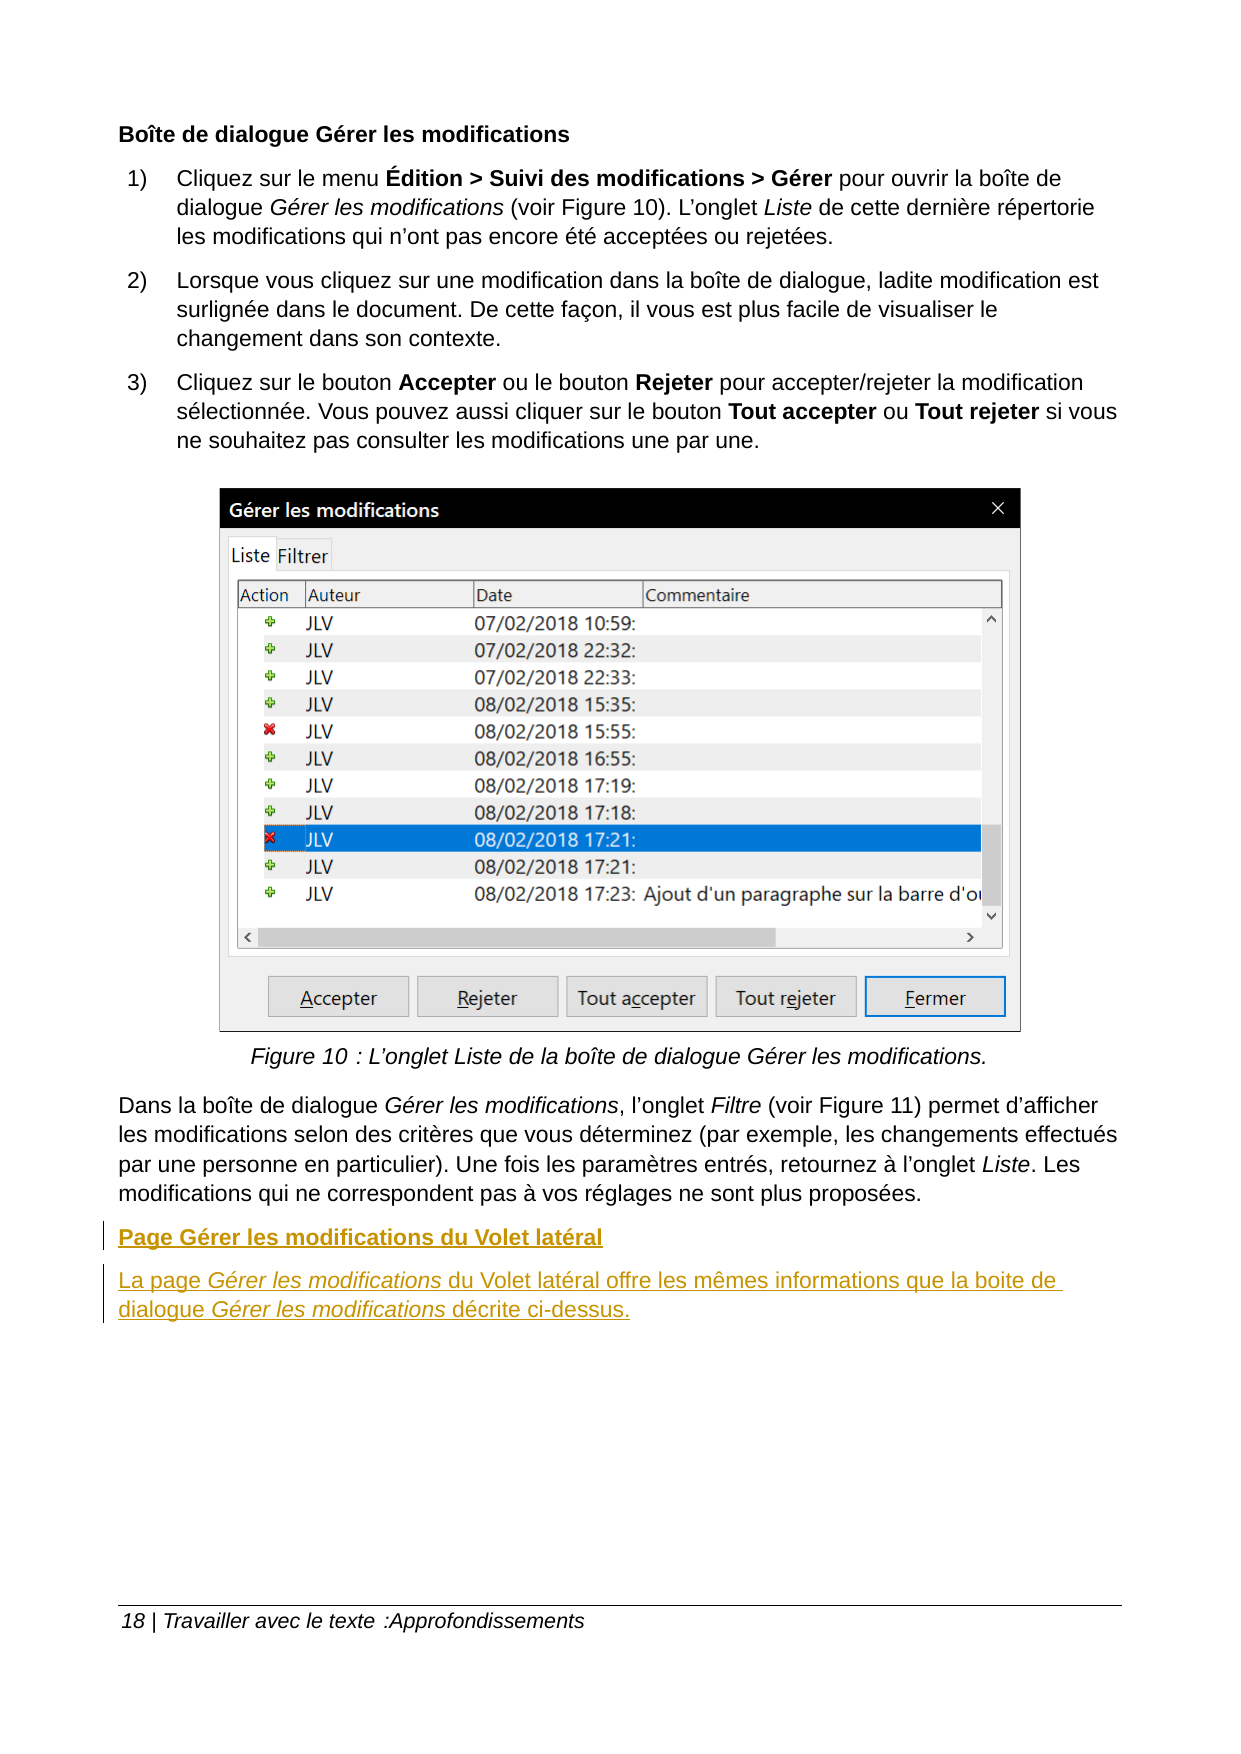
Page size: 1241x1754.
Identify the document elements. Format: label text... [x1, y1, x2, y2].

text Dans la boîte de dialogue Gérer les modifications, l’onglet Filtre (voir Figure 11) permet d’afficher les modifications selon des critères que vous déterminez (par exemple, les changements effectués par une personne en particulier). Une fois les paramètres entrés, retournez à l’onglet Liste. Les modifications qui ne correspondent pas à vos réglages ne sont plus proposées. [118, 1089, 1122, 1206]
list Lorsque vous cliquez sur une modification dans la boîte de dialogue, ladite modification est surlignée dans le document. De cette façon, il vous est plus facile de visualiser le changement dans son contexte. [147, 264, 1122, 351]
picture [219, 488, 1021, 1032]
text Boîte de dialogue Gérer les modifications [118, 118, 1122, 147]
text Page Gérer les modifications du Volet latéral [118, 1221, 1122, 1250]
table_cell Figure 10 : L’onglet Liste de la boîte de dialogue Gérer les modifications. [118, 1037, 1122, 1075]
list Cliquez sur le menu Édition > Suivi des modifications > Gérer pour ouvrir la boîte de dialogue Gérer les modifications (voir Figure 10). L’onglet Liste de cette dernière répertorie les modifications qui n’ont pas encore été acceptées ou rejetées. [147, 162, 1122, 249]
list Cliquez sur le bouton Accepter ou le bouton Rejeter pour accepter/rejeter la modification sélectionnée. Vous pouvez aussi cliquer sur le bouton Tout accepter ou Tout rejeter si vous ne souhaitez pas consulter les modifications une par une. [147, 366, 1122, 453]
text La page Gérer les modifications du Volet latéral offre les mêmes informations que la boite de dialogue Gérer les modifications décrite ci-dessus. [118, 1264, 1122, 1323]
table_header [118, 483, 1122, 1037]
